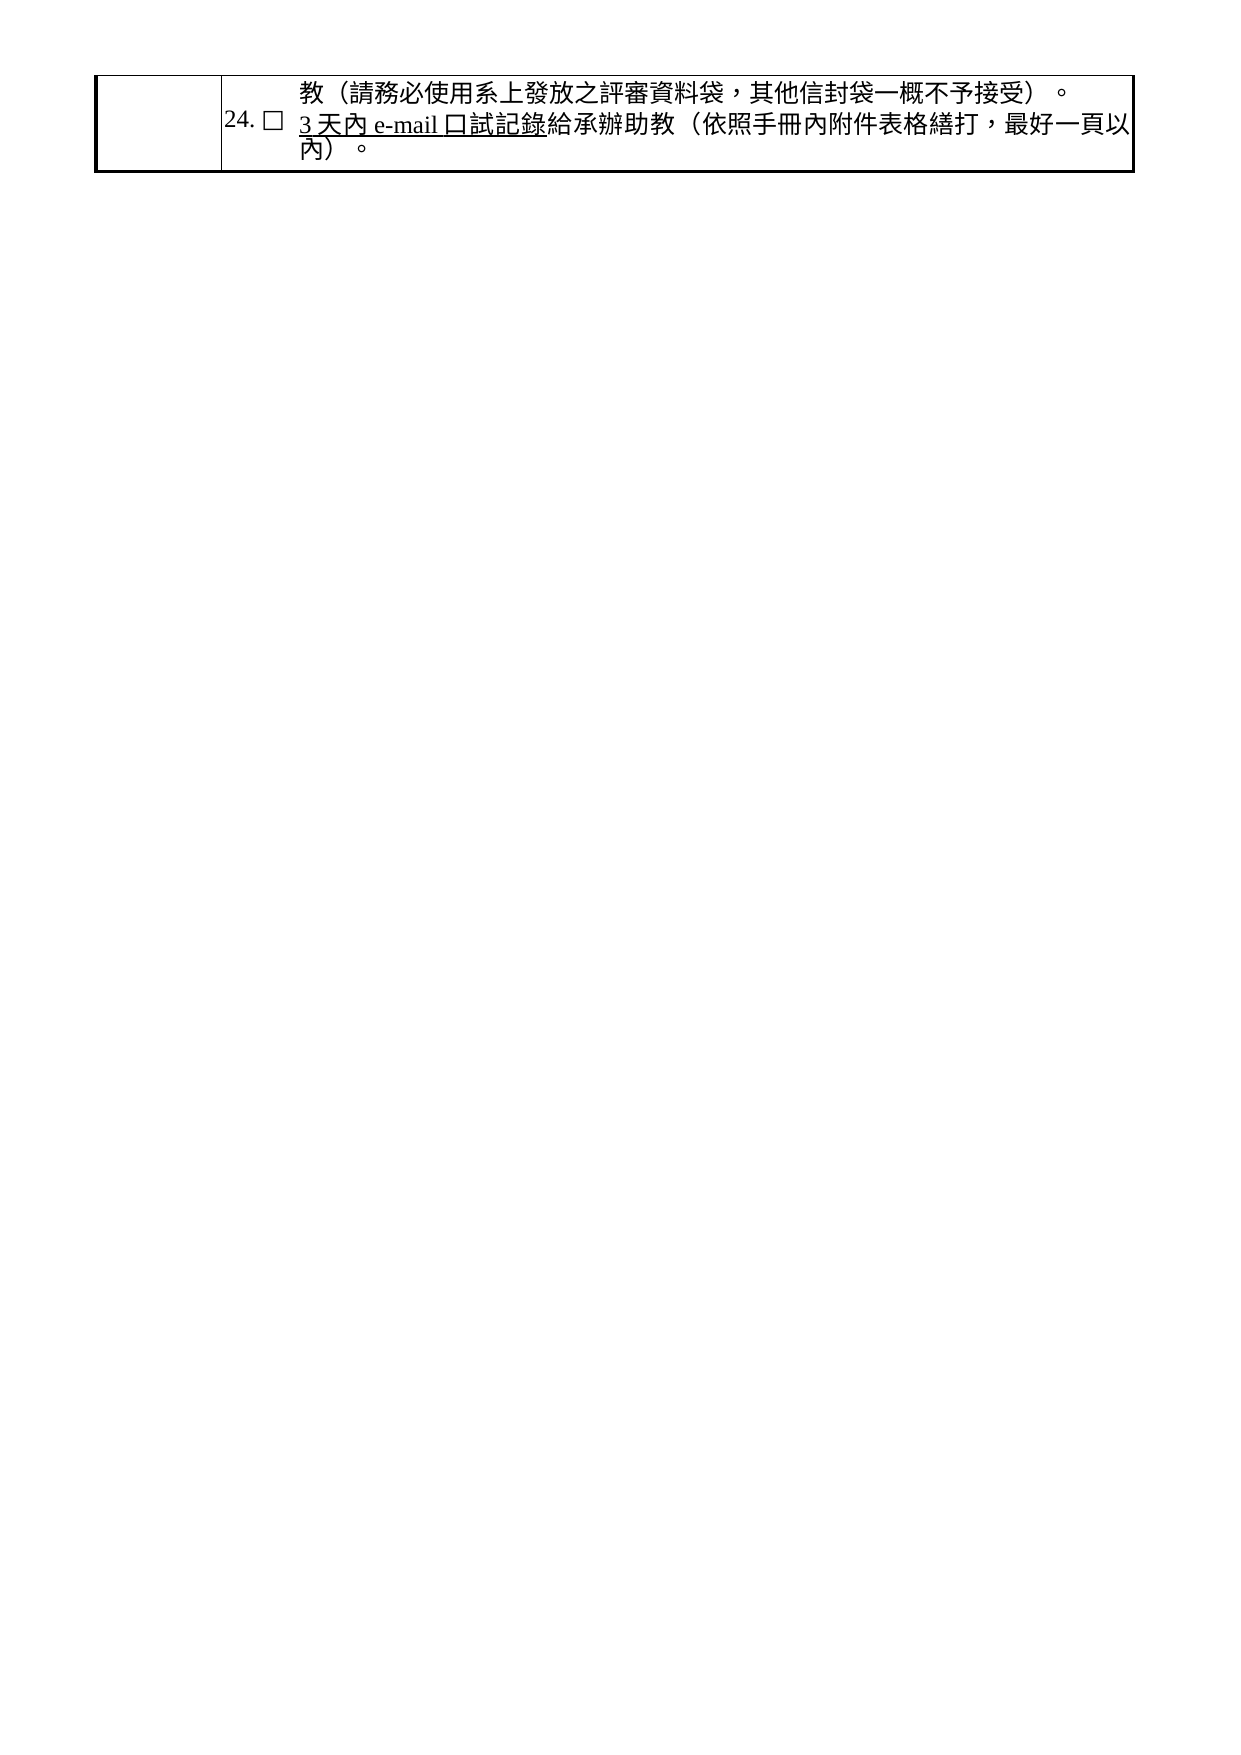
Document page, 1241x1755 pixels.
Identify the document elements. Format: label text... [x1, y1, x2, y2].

table_cell 教（請務必使用系上發放之評審資料袋，其他信封袋一概不予接受）。 3天內e-mail口試記錄給承辦助教（依照手冊內附件表格繕打，最好一頁以內）。 [296, 76, 1132, 170]
table_cell □ □ [222, 76, 296, 170]
table_cell [98, 76, 221, 170]
